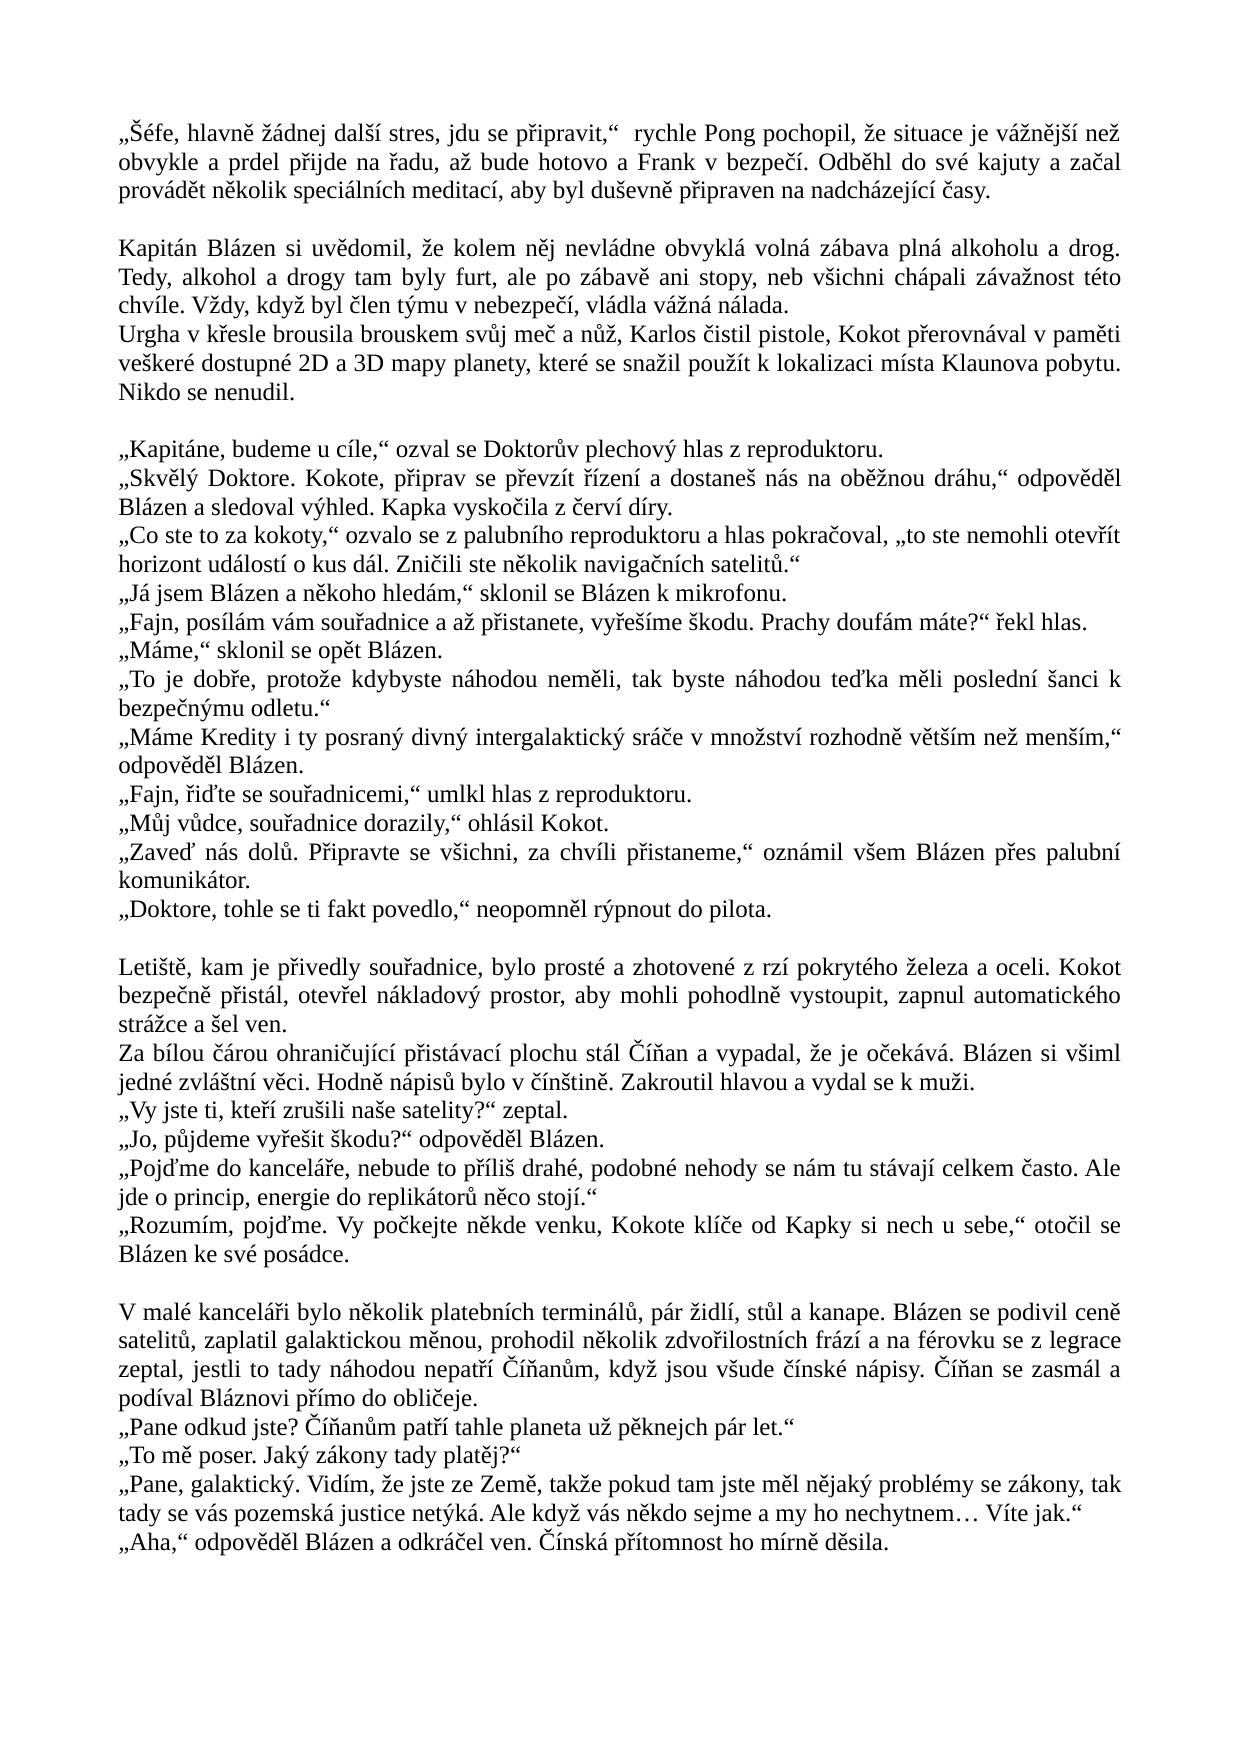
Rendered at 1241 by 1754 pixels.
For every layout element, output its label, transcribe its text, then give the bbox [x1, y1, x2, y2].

text „Aha,“ odpověděl Blázen a odkráčel ven. Čínská přítomnost ho mírně děsila. [118, 1527, 1122, 1556]
text „Pane odkud jste? Číňanům patří tahle planeta už pěknejch pár let.“ [118, 1412, 1122, 1441]
text „Rozumím, pojďme. Vy počkejte někde venku, Kokote klíče od Kapky si nech u sebe,“ otočil se Blázen ke své posádce. [118, 1211, 1122, 1268]
text „Fajn, posílám vám souřadnice a až přistanete, vyřešíme škodu. Prachy doufám máte?“ řekl hlas. [118, 607, 1122, 636]
text Letiště, kam je přivedly souřadnice, bylo prosté a zhotovené z rzí pokrytého železa a oceli. Kokot bezpečně přistál, otevřel nákladový prostor, aby mohli pohodlně vystoupit, zapnul automatického strážce a šel ven. [118, 952, 1122, 1038]
text V malé kanceláři bylo několik platebních terminálů, pár židlí, stůl a kanape. Blázen se podivil ceně satelitů, zaplatil galaktickou měnou, prohodil několik zdvořilostních frází a na férovku se z legrace zeptal, jestli to tady náhodou nepatří Číňanům, když jsou všude čínské nápisy. Číňan se zasmál a podíval Bláznovi přímo do obličeje. [118, 1297, 1122, 1412]
text „To mě poser. Jaký zákony tady platěj?“ [118, 1441, 1122, 1469]
text „Máme,“ sklonil se opět Blázen. [118, 636, 1122, 664]
text „Máme Kredity i ty posraný divný intergalaktický sráče v množství rozhodně větším než menším,“ odpověděl Blázen. [118, 722, 1122, 779]
text Urgha v křesle brousila brouskem svůj meč a nůž, Karlos čistil pistole, Kokot přerovnával v paměti veškeré dostupné 2D a 3D mapy planety, které se snažil použít k lokalizaci místa Klaunova pobytu. Nikdo se nenudil. [118, 319, 1122, 406]
text „Já jsem Blázen a někoho hledám,“ sklonil se Blázen k mikrofonu. [118, 578, 1122, 607]
text „Můj vůdce, souřadnice dorazily,“ ohlásil Kokot. [118, 808, 1122, 837]
text „To je dobře, protože kdybyste náhodou neměli, tak byste náhodou teďka měli poslední šanci k bezpečnýmu odletu.“ [118, 664, 1122, 722]
text „Skvělý Doktore. Kokote, připrav se převzít řízení a dostaneš nás na oběžnou dráhu,“ odpověděl Blázen a sledoval výhled. Kapka vyskočila z červí díry. [118, 463, 1122, 521]
text „Vy jste ti, kteří zrušili naše satelity?“ zeptal. [118, 1096, 1122, 1124]
text „Pane, galaktický. Vidím, že jste ze Země, takže pokud tam jste měl nějaký problémy se zákony, tak tady se vás pozemská justice netýká. Ale když vás někdo sejme a my ho nechytnem… Víte jak.“ [118, 1469, 1122, 1527]
text „Fajn, řiďte se souřadnicemi,“ umlkl hlas z reproduktoru. [118, 779, 1122, 808]
text „Pojďme do kanceláře, nebude to příliš drahé, podobné nehody se nám tu stávají celkem často. Ale jde o princip, energie do replikátorů něco stojí.“ [118, 1153, 1122, 1211]
text „Zaveď nás dolů. Připravte se všichni, za chvíli přistaneme,“ oznámil všem Blázen přes palubní komunikátor. [118, 837, 1122, 894]
text „Kapitáne, budeme u cíle,“ ozval se Doktorův plechový hlas z reproduktoru. [118, 434, 1122, 463]
text Za bílou čárou ohraničující přistávací plochu stál Číňan a vypadal, že je očekává. Blázen si všiml jedné zvláštní věci. Hodně nápisů bylo v čínštině. Zakroutil hlavou a vydal se k muži. [118, 1038, 1122, 1096]
text Kapitán Blázen si uvědomil, že kolem něj nevládne obvyklá volná zábava plná alkoholu a drog. Tedy, alkohol a drogy tam byly furt, ale po zábavě ani stopy, neb všichni chápali závažnost této chvíle. Vždy, když byl člen týmu v nebezpečí, vládla vážná nálada. [118, 233, 1122, 319]
text „Jo, půjdeme vyřešit škodu?“ odpověděl Blázen. [118, 1124, 1122, 1153]
text „Doktore, tohle se ti fakt povedlo,“ neopomněl rýpnout do pilota. [118, 894, 1122, 923]
text „Co ste to za kokoty,“ ozvalo se z palubního reproduktoru a hlas pokračoval, „to ste nemohli otevřít horizont událostí o kus dál. Zničili ste několik navigačních satelitů.“ [118, 521, 1122, 578]
text „Šéfe, hlavně žádnej další stres, jdu se připravit,“ rychle Pong pochopil, že situace je vážnější než obvykle a prdel přijde na řadu, až bude hotovo a Frank v bezpečí. Odběhl do své kajuty a začal provádět několik speciálních meditací, aby byl duševně připraven na nadcházející časy. [118, 118, 1122, 204]
